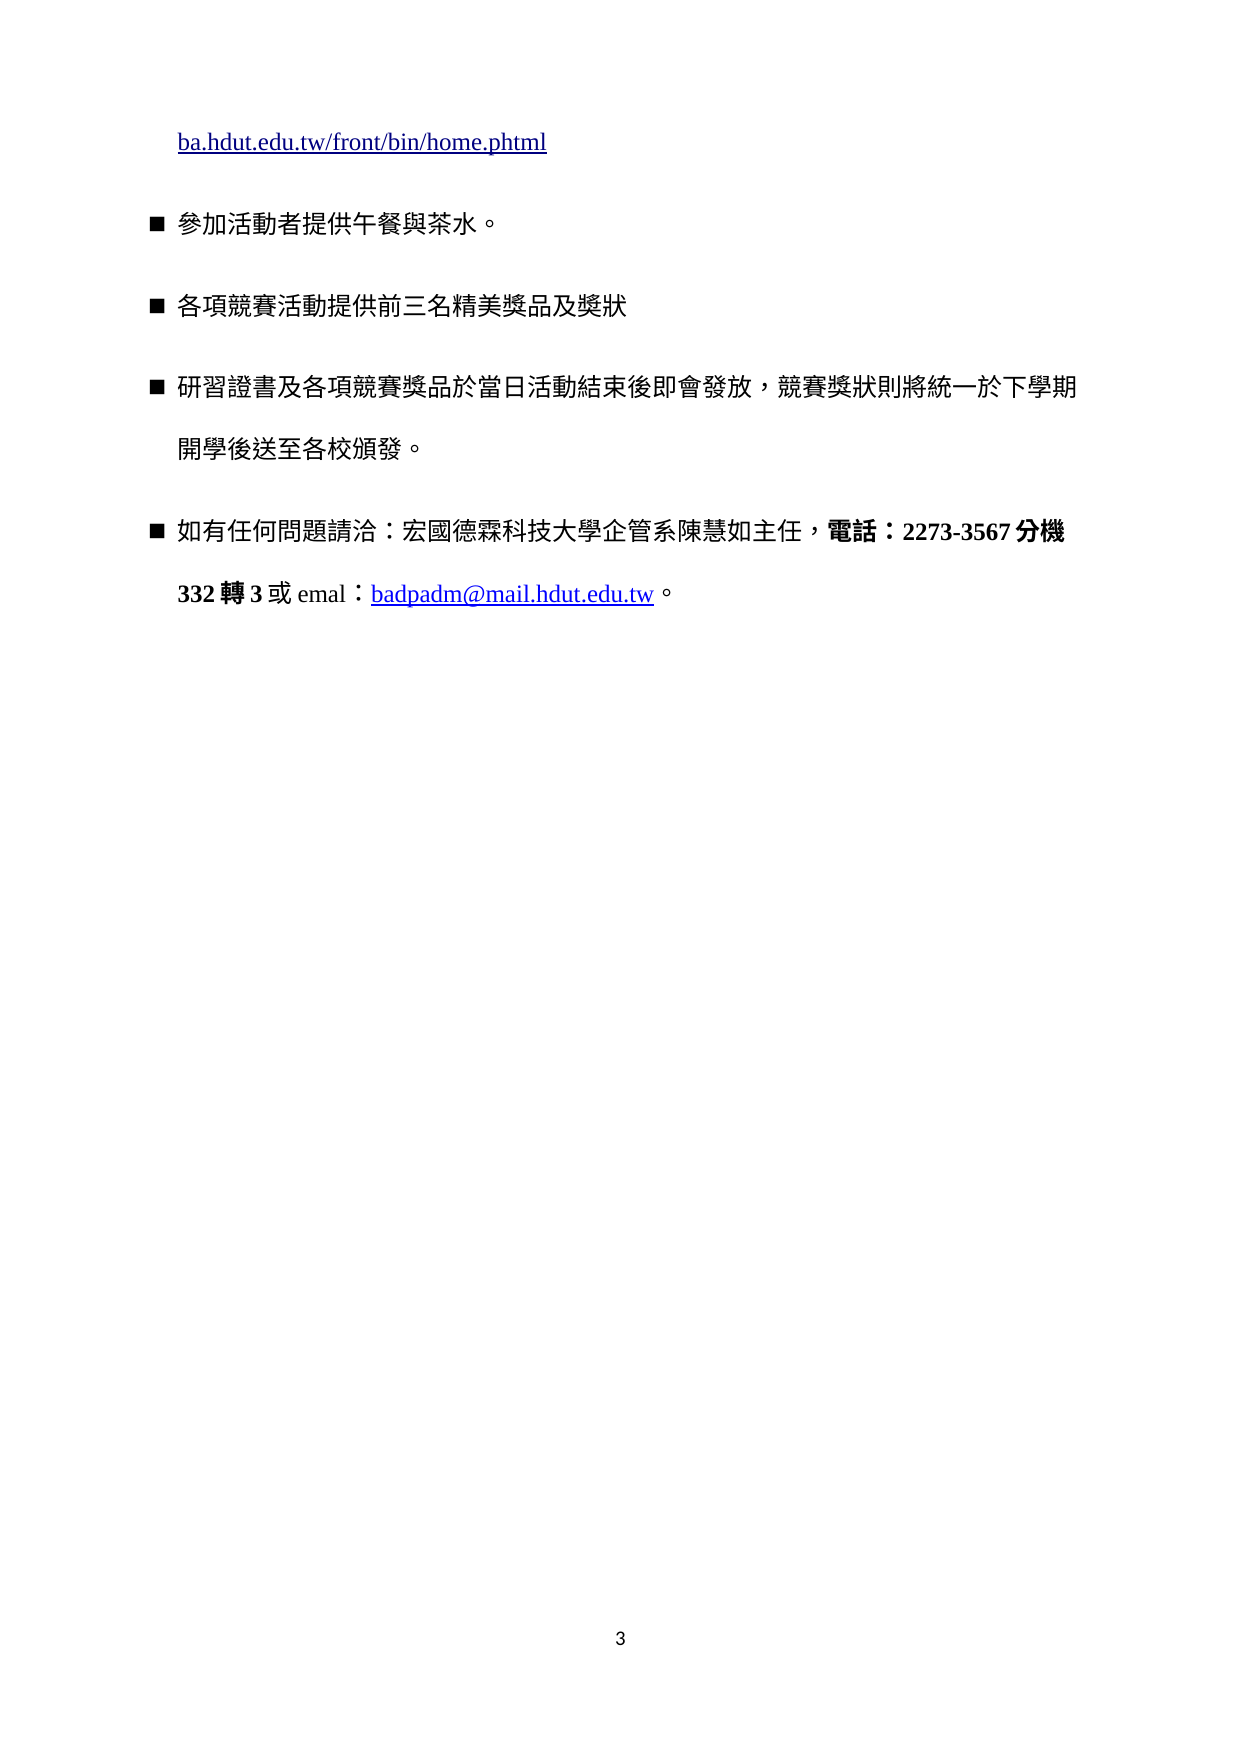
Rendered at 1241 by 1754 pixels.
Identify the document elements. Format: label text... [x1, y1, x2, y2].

list ba.hdut.edu.tw/front/bin/home.phtml [148, 100, 1092, 163]
list 研習證書及各項競賽獎品於當日活動結束後即會發放，競賽獎狀則將統一於下學期開學後送至各校頒發。 [148, 344, 1092, 469]
list 各項競賽活動提供前三名精美獎品及奬狀 [148, 263, 1092, 325]
list 如有任何問題請洽：宏國德霖科技大學企管系陳慧如主任，電話：2273-3567分機332轉3或emal：badpadm@mail.hdut.edu.tw。 [148, 488, 1092, 613]
list 參加活動者提供午餐與茶水。 [148, 181, 1092, 244]
